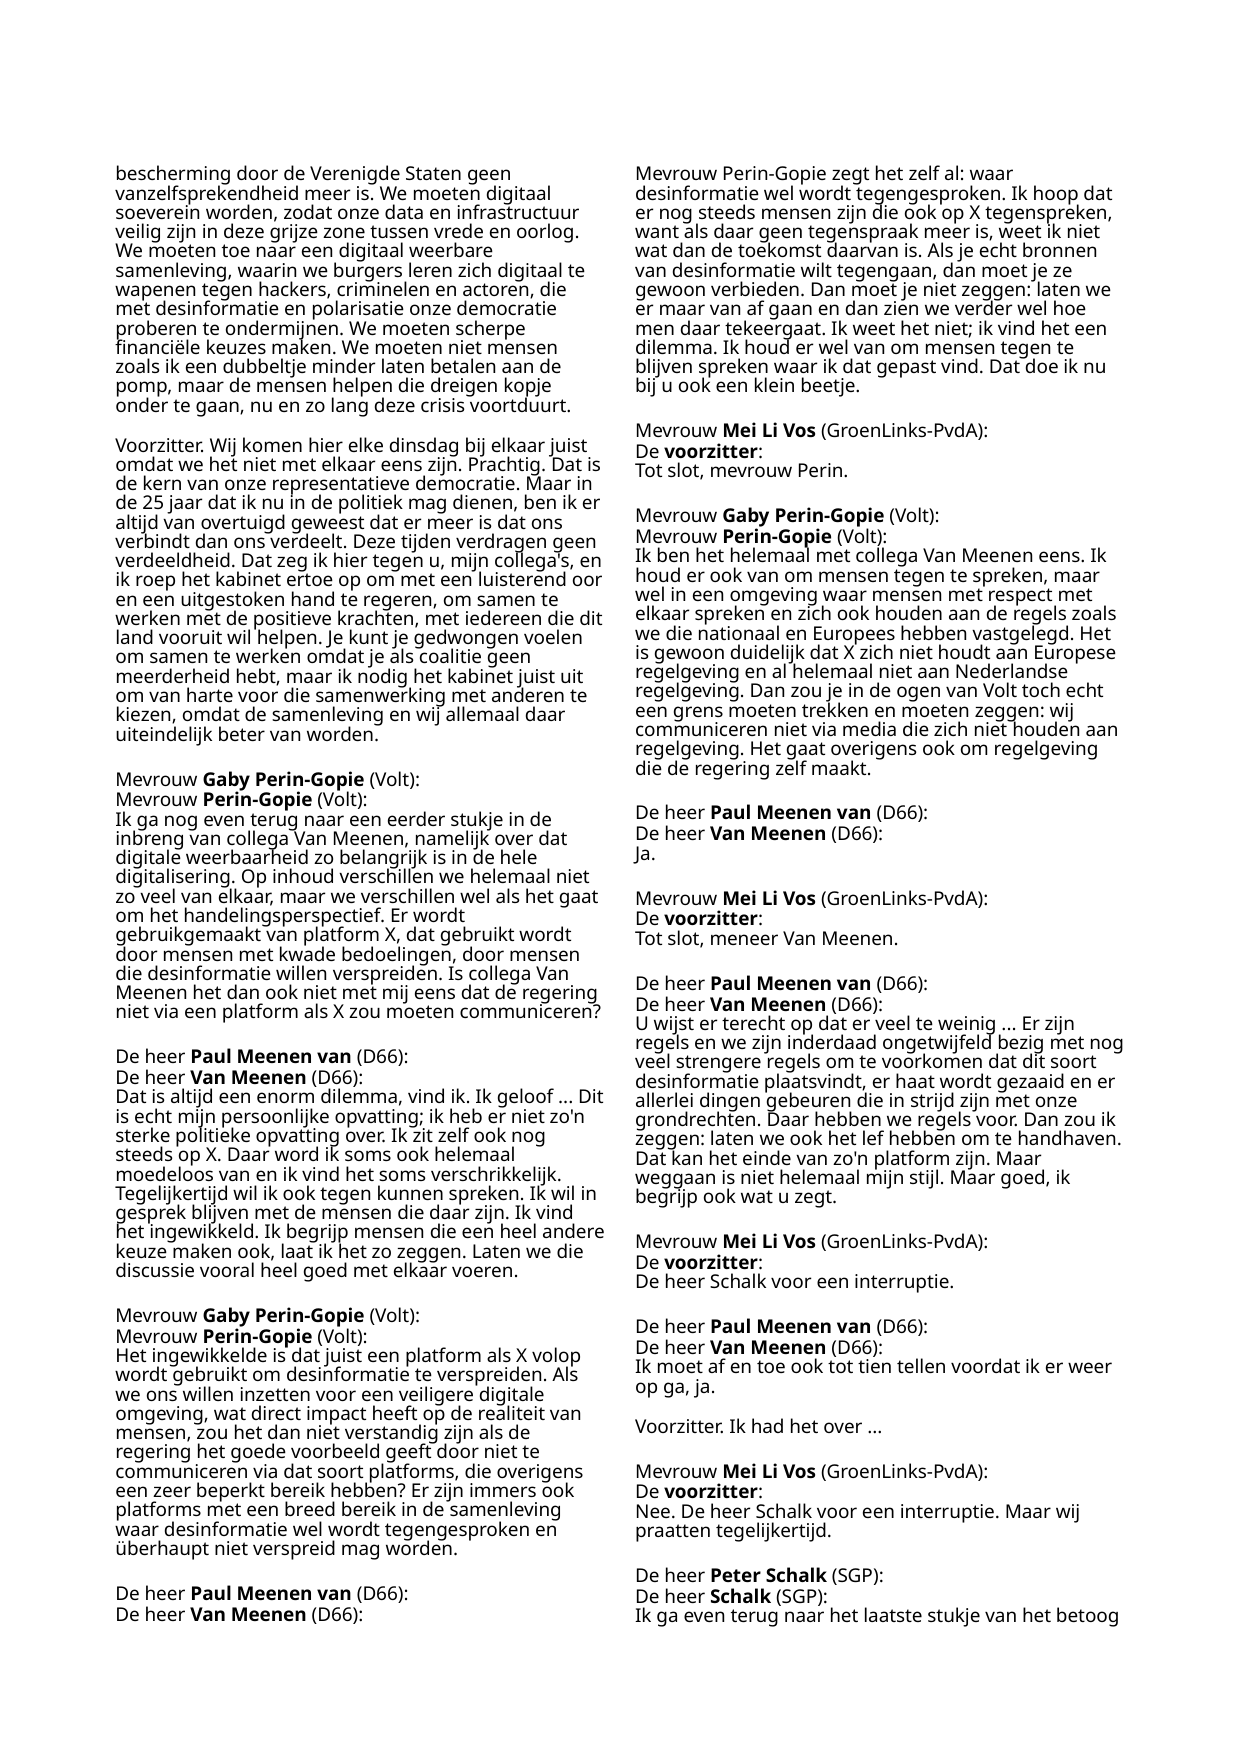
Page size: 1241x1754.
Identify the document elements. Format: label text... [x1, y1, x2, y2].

text Nee. De heer Schalk voor een interruptie. Maar wij praatten tegelijkertijd. [635, 1503, 1125, 1541]
text De heer Van Meenen (D66): [635, 996, 1125, 1015]
text Voorzitter. Wij komen hier elke dinsdag bij elkaar juist omdat we het niet met elkaar eens zijn. Prachtig. Dat is de kern van onze representatieve democratie. Maar in de 25 jaar dat ik nu in de politiek mag dienen, ben ik er altijd van overtuigd geweest dat er meer is dat ons verbindt dan ons verdeelt. Deze tijden verdragen geen verdeeldheid. Dat zeg ik hier tegen u, mijn collega's, en ik roep het kabinet ertoe op om met een luisterend oor en een uitgestoken hand te regeren, om samen te werken met de positieve krachten, met iedereen die dit land vooruit wil helpen. Je kunt je gedwongen voelen om samen te werken omdat je als coalitie geen meerderheid hebt, maar ik nodig het kabinet juist uit om van harte voor die samenwerking met anderen te kiezen, omdat de samenleving en wij allemaal daar uiteindelijk beter van worden. [115, 437, 605, 745]
text Tot slot, mevrouw Perin. [635, 462, 1125, 482]
text De heer Van Meenen (D66): [635, 825, 1125, 844]
text bescherming door de Verenigde Staten geen vanzelfsprekendheid meer is. We moeten digitaal soeverein worden, zodat onze data en infrastructuur veilig zijn in deze grijze zone tussen vrede en oorlog. We moeten toe naar een digitaal weerbare samenleving, waarin we burgers leren zich digitaal te wapenen tegen hackers, criminelen en actoren, die met desinformatie en polarisatie onze democratie proberen te ondermijnen. We moeten scherpe financiële keuzes maken. We moeten niet mensen zoals ik een dubbeltje minder laten betalen aan de pomp, maar de mensen helpen die dreigen kopje onder te gaan, nu en zo lang deze crisis voortduurt. [115, 165, 605, 416]
text Ik moet af en toe ook tot tien tellen voordat ik er weer op ga, ja. [635, 1358, 1125, 1397]
text Mevrouw Gaby Perin-Gopie (Volt): [115, 1302, 605, 1328]
text Mevrouw Perin-Gopie (Volt): [115, 1328, 605, 1347]
text De voorzitter: [635, 443, 1125, 462]
text Mevrouw Mei Li Vos (GroenLinks-PvdA): [635, 417, 1125, 443]
text Ik ga nog even terug naar een eerder stukje in de inbreng van collega Van Meenen, namelijk over dat digitale weerbaarheid zo belangrijk is in de hele digitalisering. Op inhoud verschillen we helemaal niet zo veel van elkaar, maar we verschillen wel als het gaat om het handelingsperspectief. Er wordt gebruikgemaakt van platform X, dat gebruikt wordt door mensen met kwade bedoelingen, door mensen die desinformatie willen verspreiden. Is collega Van Meenen het dan ook niet met mij eens dat de regering niet via een platform als X zou moeten communiceren? [115, 811, 605, 1023]
text Mevrouw Perin-Gopie zegt het zelf al: waar desinformatie wel wordt tegengesproken. Ik hoop dat er nog steeds mensen zijn die ook op X tegenspreken, want als daar geen tegenspraak meer is, weet ik niet wat dan de toekomst daarvan is. Als je echt bronnen van desinformatie wilt tegengaan, dan moet je ze gewoon verbieden. Dan moet je niet zeggen: laten we er maar van af gaan en dan zien we verder wel hoe men daar tekeergaat. Ik weet het niet; ik vind het een dilemma. Ik houd er wel van om mensen tegen te blijven spreken waar ik dat gepast vind. Dat doe ik nu bij u ook een klein beetje. [635, 165, 1125, 397]
text Ik ga even terug naar het laatste stukje van het betoog [635, 1607, 1125, 1626]
text De heer Paul Meenen van (D66): [115, 1580, 605, 1606]
text Mevrouw Perin-Gopie (Volt): [635, 528, 1125, 547]
text De heer Paul Meenen van (D66): [115, 1043, 605, 1069]
text Mevrouw Gaby Perin-Gopie (Volt): [635, 502, 1125, 528]
text Mevrouw Mei Li Vos (GroenLinks-PvdA): [635, 1458, 1125, 1483]
text De heer Van Meenen (D66): [115, 1069, 605, 1088]
text De voorzitter: [635, 1254, 1125, 1273]
text Het ingewikkelde is dat juist een platform als X volop wordt gebruikt om desinformatie te verspreiden. Als we ons willen inzetten voor een veiligere digitale omgeving, wat direct impact heeft op de realiteit van mensen, zou het dan niet verstandig zijn als de regering het goede voorbeeld geeft door niet te communiceren via dat soort platforms, die overigens een zeer beperkt bereik hebben? Er zijn immers ook platforms met een breed bereik in de samenleving waar desinformatie wel wordt tegengesproken en überhaupt niet verspreid mag worden. [115, 1347, 605, 1559]
text De heer Schalk (SGP): [635, 1588, 1125, 1607]
text De heer Paul Meenen van (D66): [635, 1313, 1125, 1339]
text Ik ben het helemaal met collega Van Meenen eens. Ik houd er ook van om mensen tegen te spreken, maar wel in een omgeving waar mensen met respect met elkaar spreken en zich ook houden aan de regels zoals we die nationaal en Europees hebben vastgelegd. Het is gewoon duidelijk dat X zich niet houdt aan Europese regelgeving en al helemaal niet aan Nederlandse regelgeving. Dan zou je in de ogen van Volt toch echt een grens moeten trekken en moeten zeggen: wij communiceren niet via media die zich niet houden aan regelgeving. Het gaat overigens ook om regelgeving die de regering zelf maakt. [635, 547, 1125, 779]
text De heer Van Meenen (D66): [635, 1339, 1125, 1358]
text De voorzitter: [635, 910, 1125, 930]
text De voorzitter: [635, 1483, 1125, 1503]
text Tot slot, meneer Van Meenen. [635, 930, 1125, 949]
text De heer Peter Schalk (SGP): [635, 1562, 1125, 1588]
text De heer Paul Meenen van (D66): [635, 799, 1125, 825]
text Dat is altijd een enorm dilemma, vind ik. Ik geloof ... Dit is echt mijn persoonlijke opvatting; ik heb er niet zo'n sterke politieke opvatting over. Ik zit zelf ook nog steeds op X. Daar word ik soms ook helemaal moedeloos van en ik vind het soms verschrikkelijk. Tegelijkertijd wil ik ook tegen kunnen spreken. Ik wil in gesprek blijven met de mensen die daar zijn. Ik vind het ingewikkeld. Ik begrijp mensen die een heel andere keuze maken ook, laat ik het zo zeggen. Laten we die discussie vooral heel goed met elkaar voeren. [115, 1088, 605, 1281]
text Mevrouw Perin-Gopie (Volt): [115, 791, 605, 811]
text De heer Paul Meenen van (D66): [635, 970, 1125, 996]
text Mevrouw Mei Li Vos (GroenLinks-PvdA): [635, 1228, 1125, 1254]
text Mevrouw Mei Li Vos (GroenLinks-PvdA): [635, 885, 1125, 910]
text De heer Van Meenen (D66): [115, 1606, 605, 1625]
text Ja. [635, 844, 1125, 864]
text De heer Schalk voor een interruptie. [635, 1273, 1125, 1293]
text U wijst er terecht op dat er veel te weinig ... Er zijn regels en we zijn inderdaad ongetwijfeld bezig met nog veel strengere regels om te voorkomen dat dit soort desinformatie plaatsvindt, er haat wordt gezaaid en er allerlei dingen gebeuren die in strijd zijn met onze grondrechten. Daar hebben we regels voor. Dan zou ik zeggen: laten we ook het lef hebben om te handhaven. Dat kan het einde van zo'n platform zijn. Maar weggaan is niet helemaal mijn stijl. Maar goed, ik begrijp ook wat u zegt. [635, 1015, 1125, 1207]
text Voorzitter. Ik had het over ... [635, 1418, 1125, 1437]
text Mevrouw Gaby Perin-Gopie (Volt): [115, 766, 605, 791]
